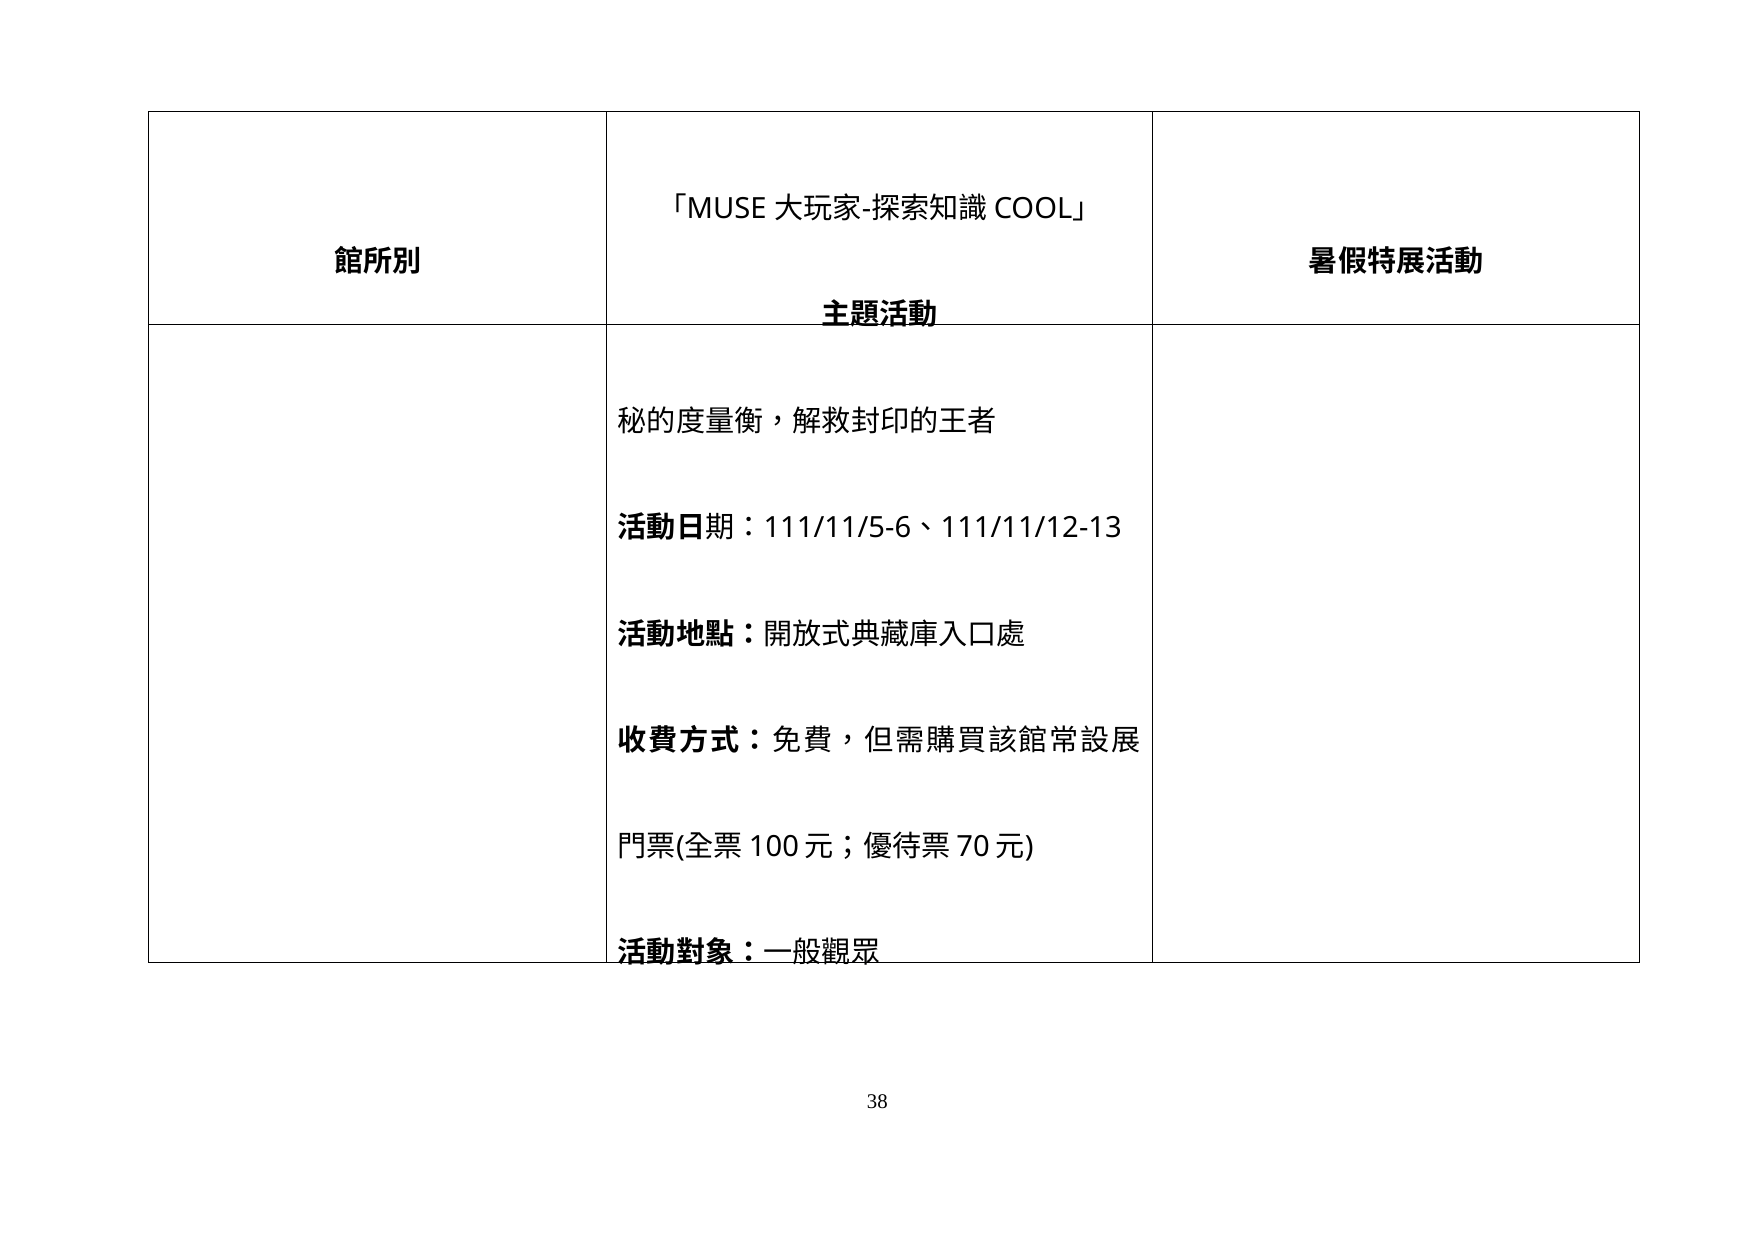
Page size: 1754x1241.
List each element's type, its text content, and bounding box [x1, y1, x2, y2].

table_header 館所別 [149, 112, 606, 324]
table_cell [149, 325, 606, 962]
table_cell 秘的度量衡，解救封印的王者 活動日期：111/11/5-6、111/11/12-13 活動地點：開放式典藏庫入口處 收費方式：免費，但需購買該館常設展門票(全票100元；優待票70元) 活動對象：一般觀眾 [607, 325, 1152, 962]
table_cell [1153, 325, 1639, 962]
table_header 暑假特展活動 [1153, 112, 1639, 324]
table_header ｢MUSE 大玩家-探索知識COOL｣ 主題活動 [607, 112, 1152, 324]
